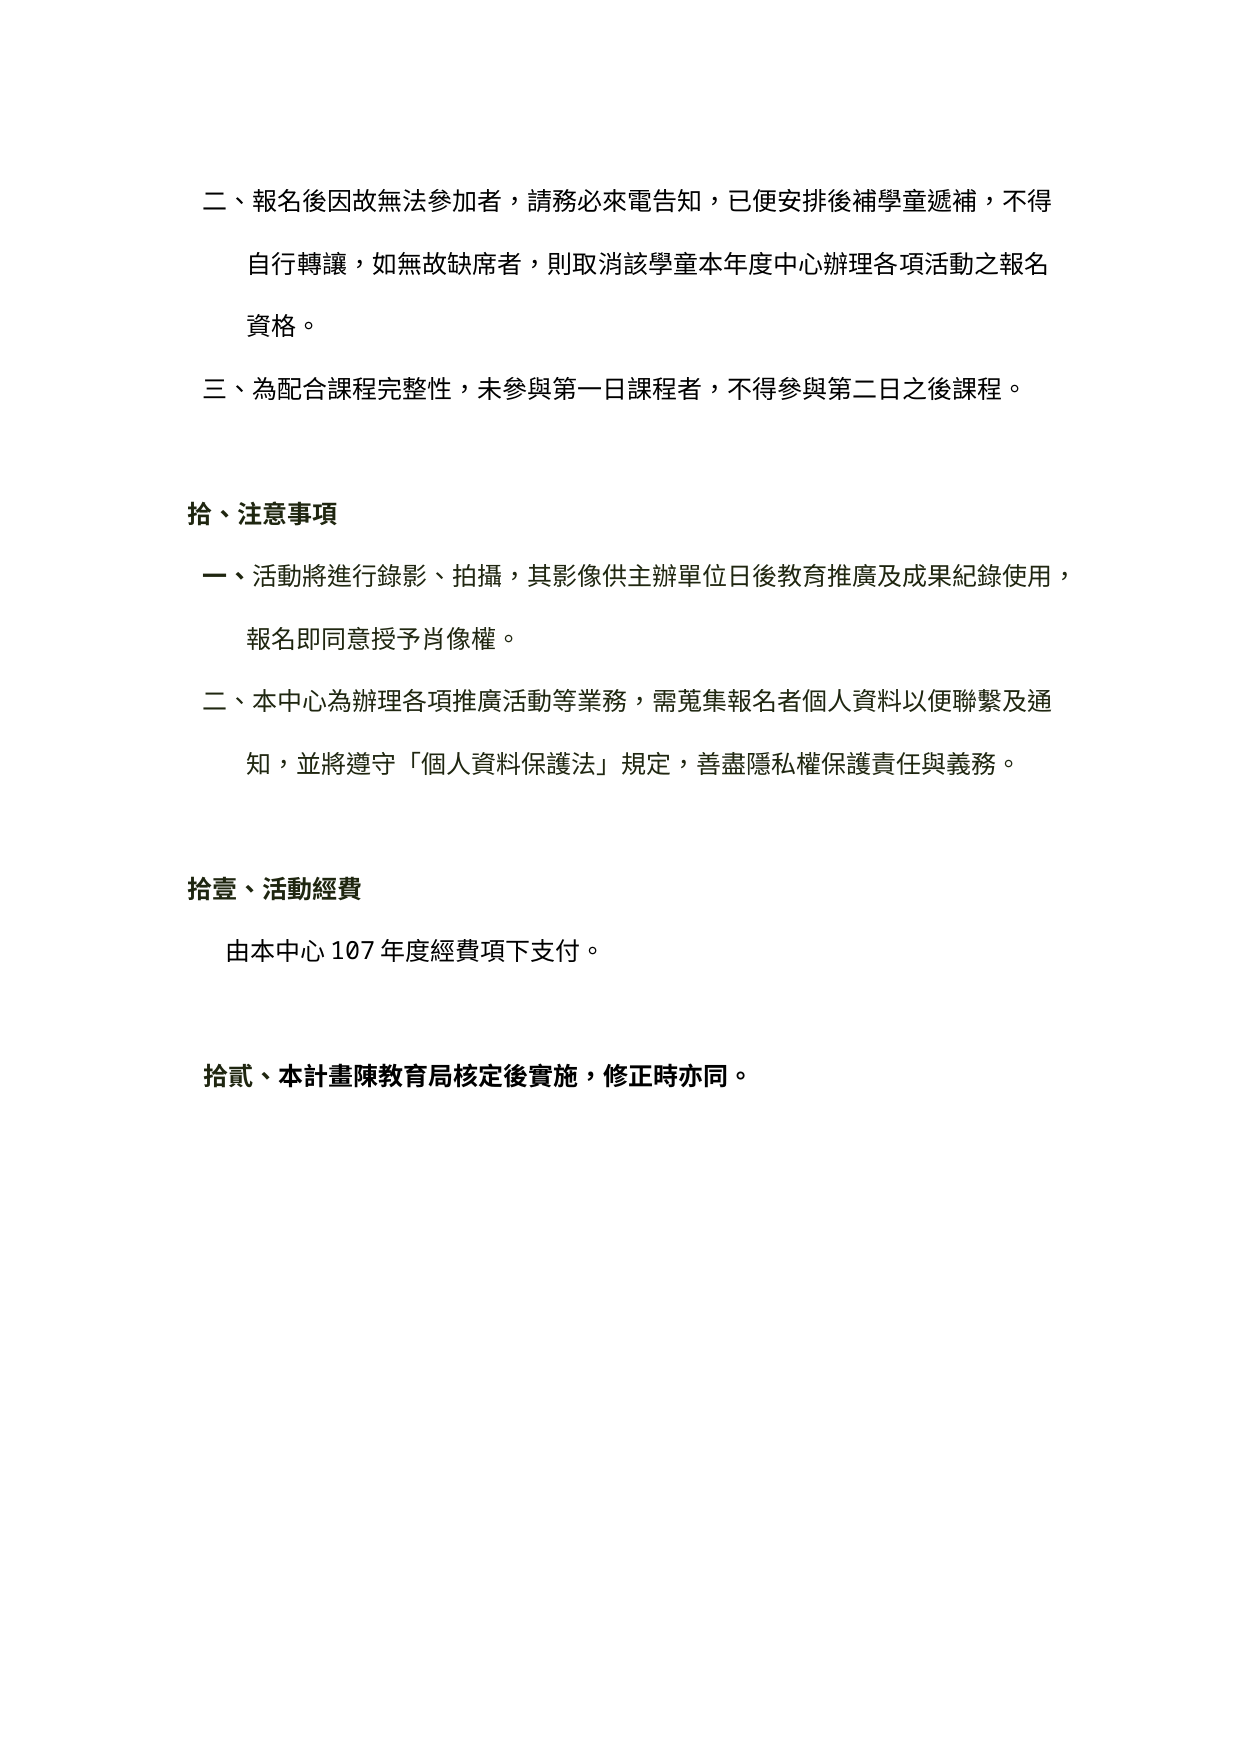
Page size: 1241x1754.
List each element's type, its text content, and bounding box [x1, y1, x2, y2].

text 拾貳、本計畫陳教育局核定後實施，修正時亦同。 [143, 1033, 1053, 1096]
text 二、報名後因故無法參加者，請務必來電告知，已便安排後補學童遞補，不得自行轉讓，如無故缺席者，則取消該學童本年度中心辦理各項活動之報名資格。 [202, 158, 1053, 346]
text 由本中心107年度經費項下支付。 [187, 908, 1053, 971]
text 拾、注意事項 [187, 471, 1053, 533]
text 拾壹、活動經費 [187, 846, 1053, 908]
text 三、為配合課程完整性，未參與第一日課程者，不得參與第二日之後課程。 [202, 346, 1053, 408]
text 一、活動將進行錄影、拍攝，其影像供主辦單位日後教育推廣及成果紀錄使用，報名即同意授予肖像權。 [202, 533, 1053, 658]
text 二、本中心為辦理各項推廣活動等業務，需蒐集報名者個人資料以便聯繫及通知，並將遵守「個人資料保護法」規定，善盡隱私權保護責任與義務。 [202, 658, 1053, 783]
